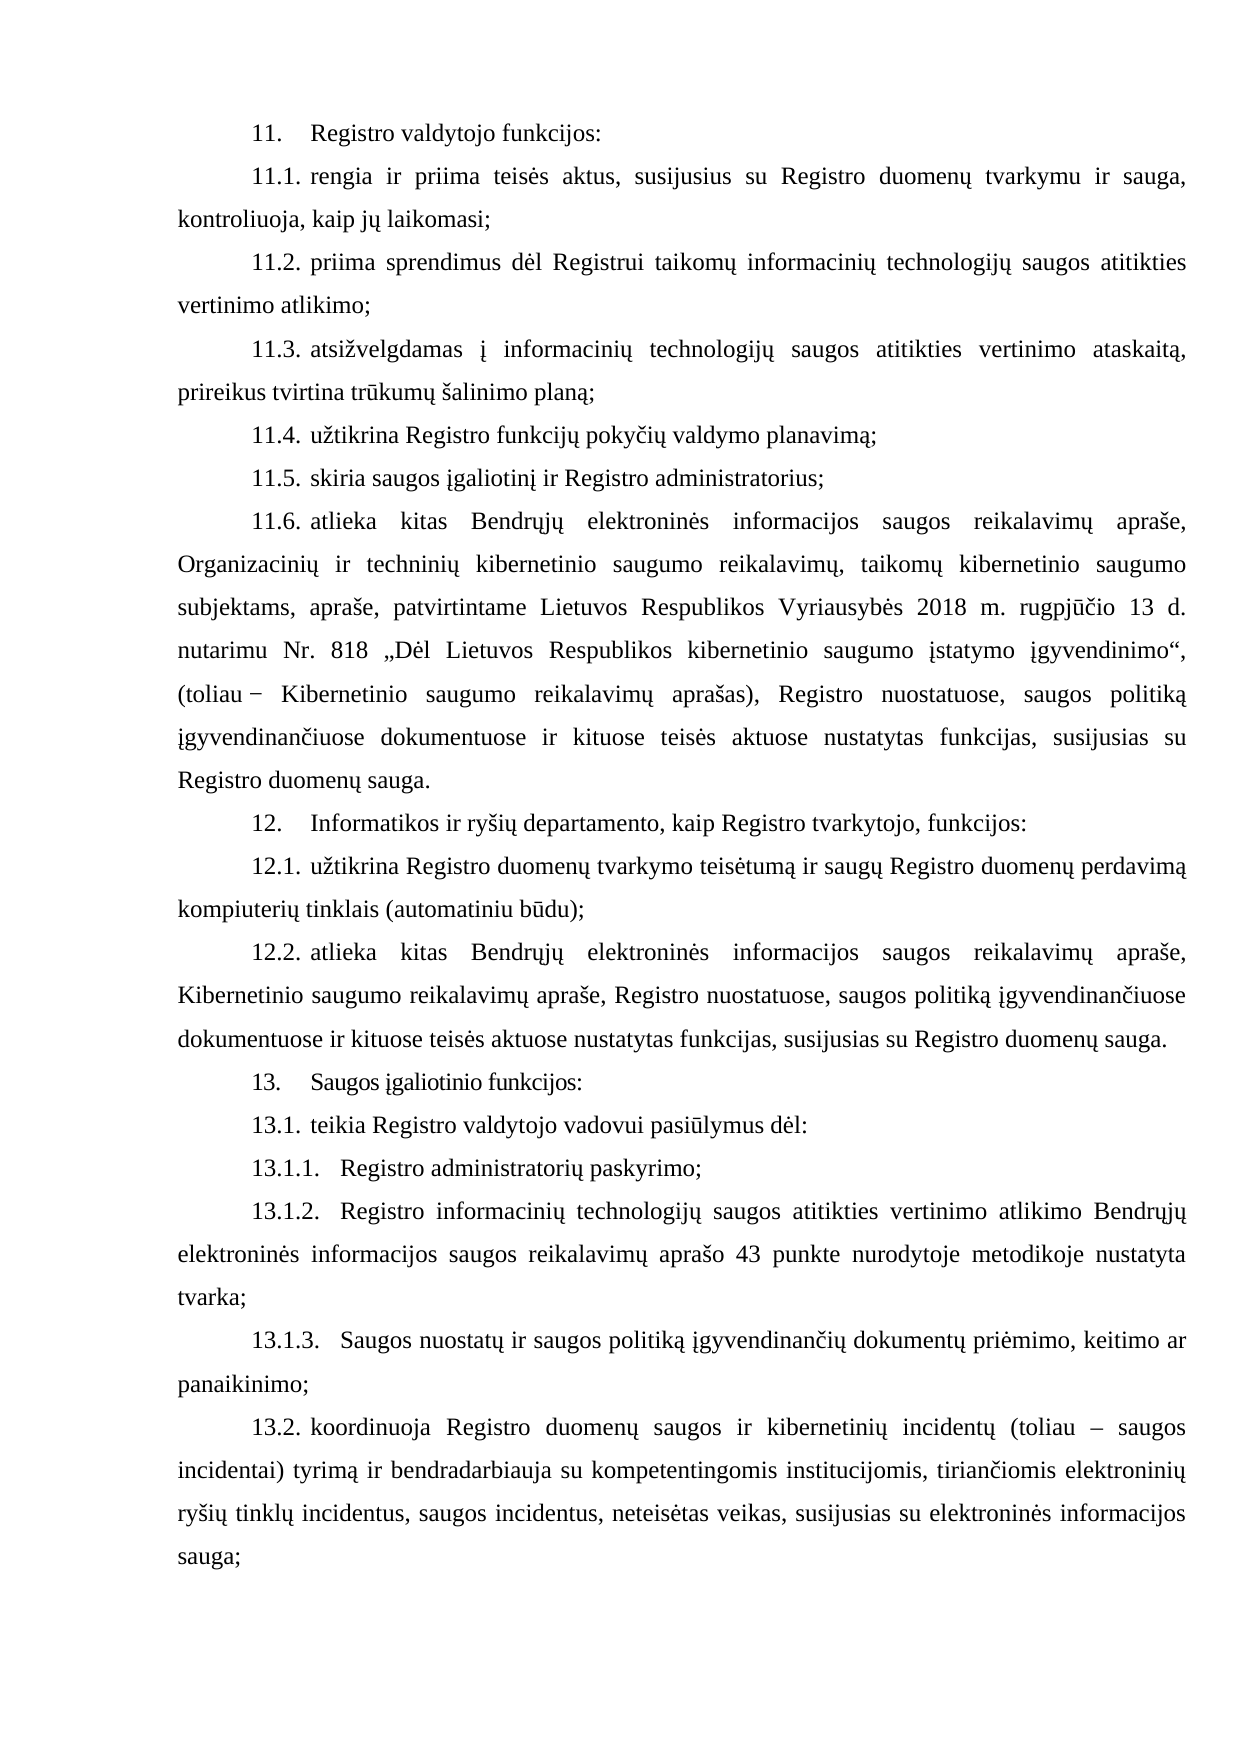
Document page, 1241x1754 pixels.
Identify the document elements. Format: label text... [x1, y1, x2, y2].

text 11.5. skiria saugos įgaliotinį ir Registro administratorius; [177, 463, 1187, 492]
text 11.4. užtikrina Registro funkcijų pokyčių valdymo planavimą; [177, 420, 1187, 449]
text 13.2. koordinuoja Registro duomenų saugos ir kibernetinių incidentų (toliau – saugos incidentai) tyrimą ir bendradarbiauja su kompetentingomis institucijomis, tiriančiomis elektroninių ryšių tinklų incidentus, saugos incidentus, neteisėtas veikas, susijusias su elektroninės informacijos sauga; [177, 1412, 1187, 1570]
text 12. Informatikos ir ryšių departamento, kaip Registro tvarkytojo, funkcijos: [177, 808, 1187, 837]
text 13.1.2. Registro informacinių technologijų saugos atitikties vertinimo atlikimo Bendrųjų elektroninės informacijos saugos reikalavimų aprašo 43 punkte nurodytoje metodikoje nustatyta tvarka; [177, 1196, 1187, 1311]
text 11. Registro valdytojo funkcijos: [177, 118, 1187, 147]
text 11.1. rengia ir priima teisės aktus, susijusius su Registro duomenų tvarkymu ir sauga, kontroliuoja, kaip jų laikomasi; [177, 161, 1187, 233]
text 11.2. priima sprendimus dėl Registrui taikomų informacinių technologijų saugos atitikties vertinimo atlikimo; [177, 247, 1187, 319]
text 11.6. atlieka kitas Bendrųjų elektroninės informacijos saugos reikalavimų apraše, Organizacinių ir techninių kibernetinio saugumo reikalavimų, taikomų kibernetinio saugumo subjektams, apraše, patvirtintame Lietuvos Respublikos Vyriausybės 2018 m. rugpjūčio 13 d. nutarimu Nr. 818 „Dėl Lietuvos Respublikos kibernetinio saugumo įstatymo įgyvendinimo“, (toliau − Kibernetinio saugumo reikalavimų aprašas), Registro nuostatuose, saugos politiką įgyvendinančiuose dokumentuose ir kituose teisės aktuose nustatytas funkcijas, susijusias su Registro duomenų sauga. [177, 506, 1187, 794]
text 13. Saugos įgaliotinio funkcijos: [177, 1067, 1187, 1096]
text 13.1. teikia Registro valdytojo vadovui pasiūlymus dėl: [177, 1110, 1187, 1139]
text 11.3. atsižvelgdamas į informacinių technologijų saugos atitikties vertinimo ataskaitą, prireikus tvirtina trūkumų šalinimo planą; [177, 334, 1187, 406]
text 12.2. atlieka kitas Bendrųjų elektroninės informacijos saugos reikalavimų apraše, Kibernetinio saugumo reikalavimų apraše, Registro nuostatuose, saugos politiką įgyvendinančiuose dokumentuose ir kituose teisės aktuose nustatytas funkcijas, susijusias su Registro duomenų sauga. [177, 937, 1187, 1052]
text 13.1.3. Saugos nuostatų ir saugos politiką įgyvendinančių dokumentų priėmimo, keitimo ar panaikinimo; [177, 1326, 1187, 1397]
text 13.1.1. Registro administratorių paskyrimo; [177, 1153, 1187, 1182]
text 12.1. užtikrina Registro duomenų tvarkymo teisėtumą ir saugų Registro duomenų perdavimą kompiuterių tinklais (automatiniu būdu); [177, 851, 1187, 923]
